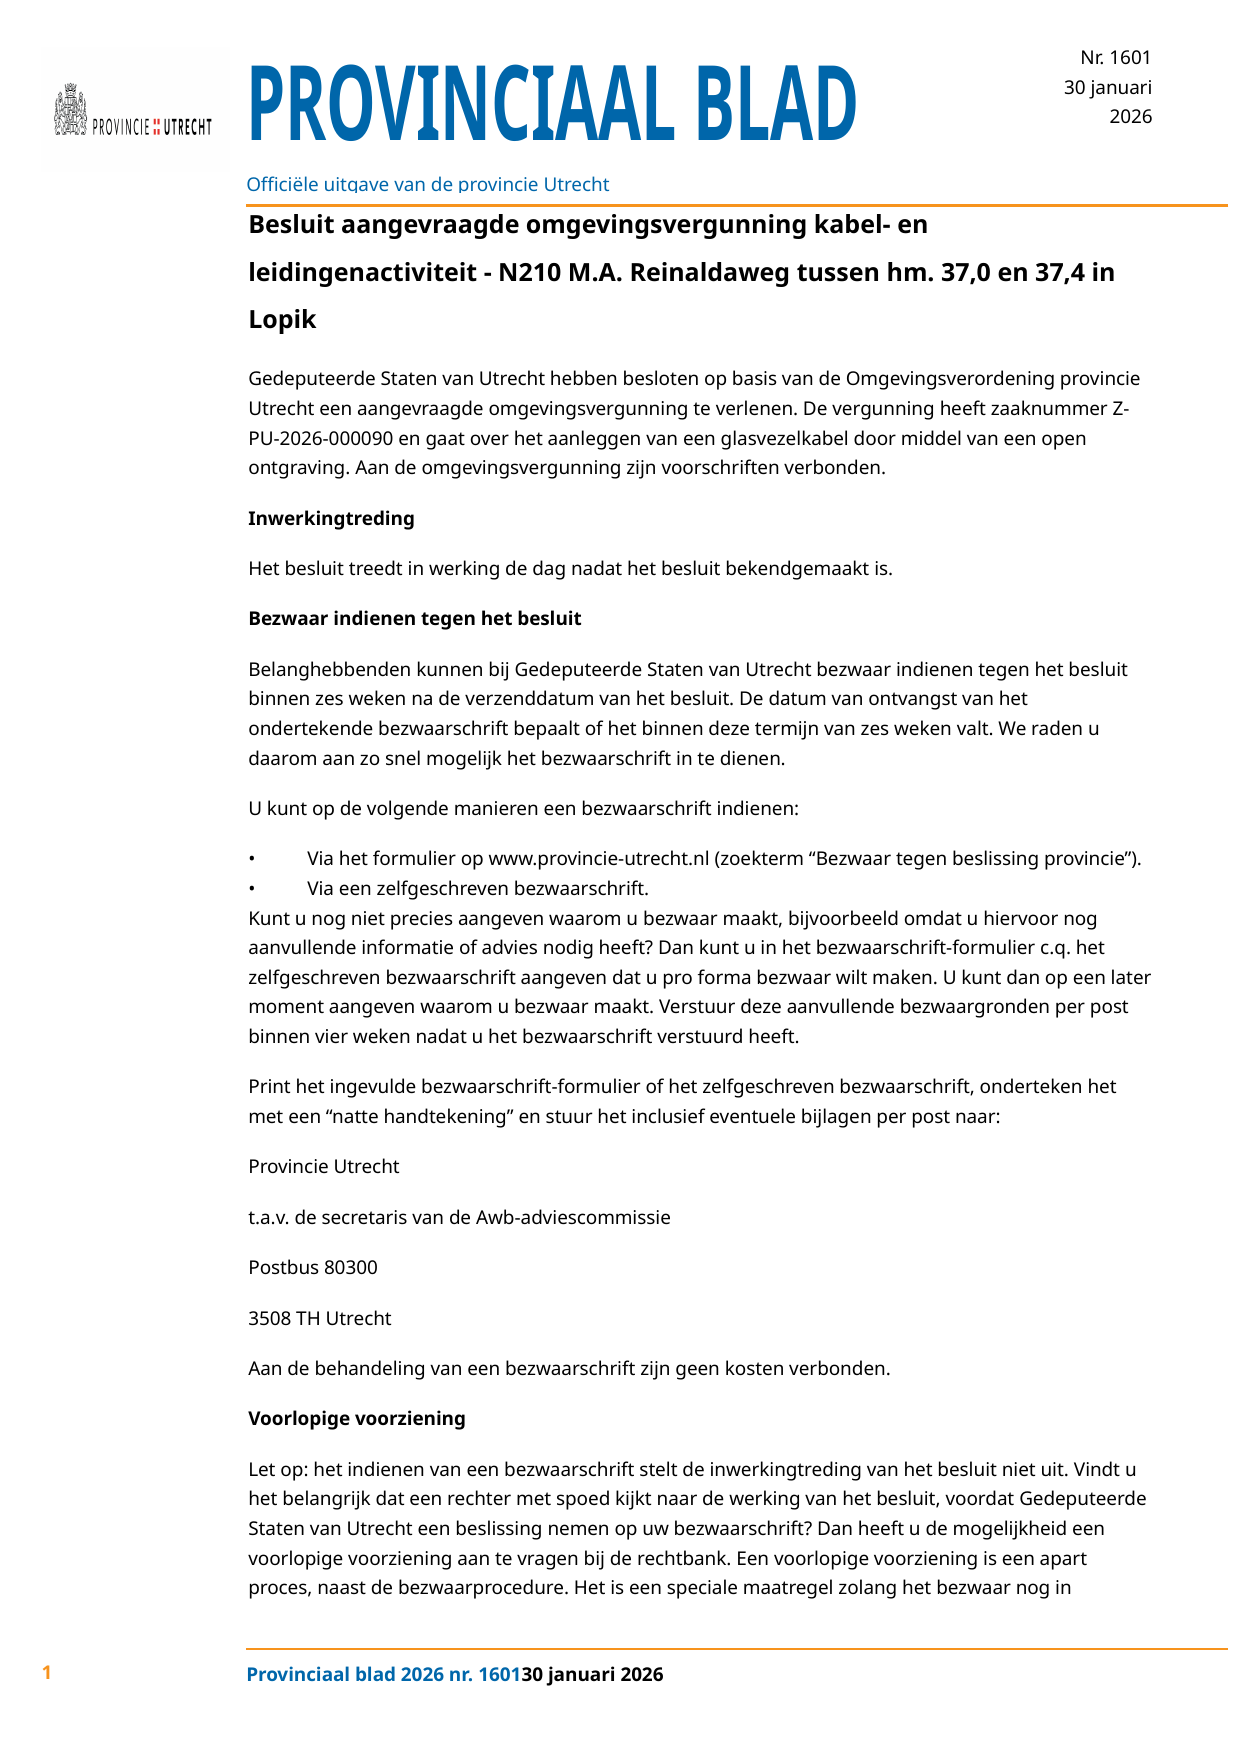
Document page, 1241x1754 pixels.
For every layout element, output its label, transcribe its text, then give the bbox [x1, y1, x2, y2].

text Bezwaar indienen tegen het besluit [248, 606, 1152, 631]
text Postbus 80300 [248, 1254, 1152, 1280]
text Het besluit treedt in werking de dag nadat het besluit bekendgemaakt is. [248, 555, 1152, 581]
text Belanghebbenden kunnen bij Gedeputeerde Staten van Utrecht bezwaar indienen tegen het besluit binnen zes weken na de verzenddatum van het besluit. De datum van ontvangst van het ondertekende bezwaarschrift bepaalt of het binnen deze termijn van zes weken valt. We raden u daarom aan zo snel mogelijk het bezwaarschrift in te dienen. [248, 656, 1152, 770]
picture [41, 47, 231, 172]
list Via een zelfgeschreven bezwaarschrift. [248, 875, 1152, 901]
text Provincie Utrecht [248, 1153, 1152, 1179]
text U kunt op de volgende manieren een bezwaarschrift indienen: [248, 795, 1152, 821]
text Aan de behandeling van een bezwaarschrift zijn geen kosten verbonden. [248, 1355, 1152, 1381]
text Gedeputeerde Staten van Utrecht hebben besloten op basis van de Omgevingsverordening provincie Utrecht een aangevraagde omgevingsvergunning te verlenen. De vergunning heeft zaaknummer Z-PU-2026-000090 en gaat over het aanleggen van een glasvezelkabel door middel van een open ontgraving. Aan de omgevingsvergunning zijn voorschriften verbonden. [248, 366, 1152, 480]
text Voorlopige voorziening [248, 1406, 1152, 1431]
text 3508 TH Utrecht [248, 1305, 1152, 1330]
text Let op: het indienen van een bezwaarschrift stelt de inwerkingtreding van het besluit niet uit. Vindt u het belangrijk dat een rechter met spoed kijkt naar de werking van het besluit, voordat Gedeputeerde Staten van Utrecht een beslissing nemen op uw bezwaarschrift? Dan heeft u de mogelijkheid een voorlopige voorziening aan te vragen bij de rechtbank. Een voorlopige voorziening is een apart proces, naast de bezwaarprocedure. Het is een speciale maatregel zolang het bezwaar nog in [248, 1456, 1152, 1600]
list Via het formulier op www.provincie-utrecht.nl (zoekterm “Bezwaar tegen beslissing provincie”). [248, 846, 1152, 871]
text t.a.v. de secretaris van de Awb-adviescommissie [248, 1204, 1152, 1229]
text Kunt u nog niet precies aangeven waarom u bezwaar maakt, bijvoorbeeld omdat u hiervoor nog aanvullende informatie of advies nodig heeft? Dan kunt u in het bezwaarschrift-formulier c.q. het zelfgeschreven bezwaarschrift aangeven dat u pro forma bezwaar wilt maken. U kunt dan op een later moment aangeven waarom u bezwaar maakt. Verstuur deze aanvullende bezwaargronden per post binnen vier weken nadat u het bezwaarschrift verstuurd heeft. [248, 905, 1152, 1049]
text Besluit aangevraagde omgevingsvergunning kabel- en leidingenactiviteit - N210 M.A. Reinaldaweg tussen hm. 37,0 en 37,4 in Lopik [248, 207, 1152, 336]
text Print het ingevulde bezwaarschrift-formulier of het zelfgeschreven bezwaarschrift, onderteken het met een “natte handtekening” en stuur het inclusief eventuele bijlagen per post naar: [248, 1073, 1152, 1129]
text Inwerkingtreding [248, 505, 1152, 530]
